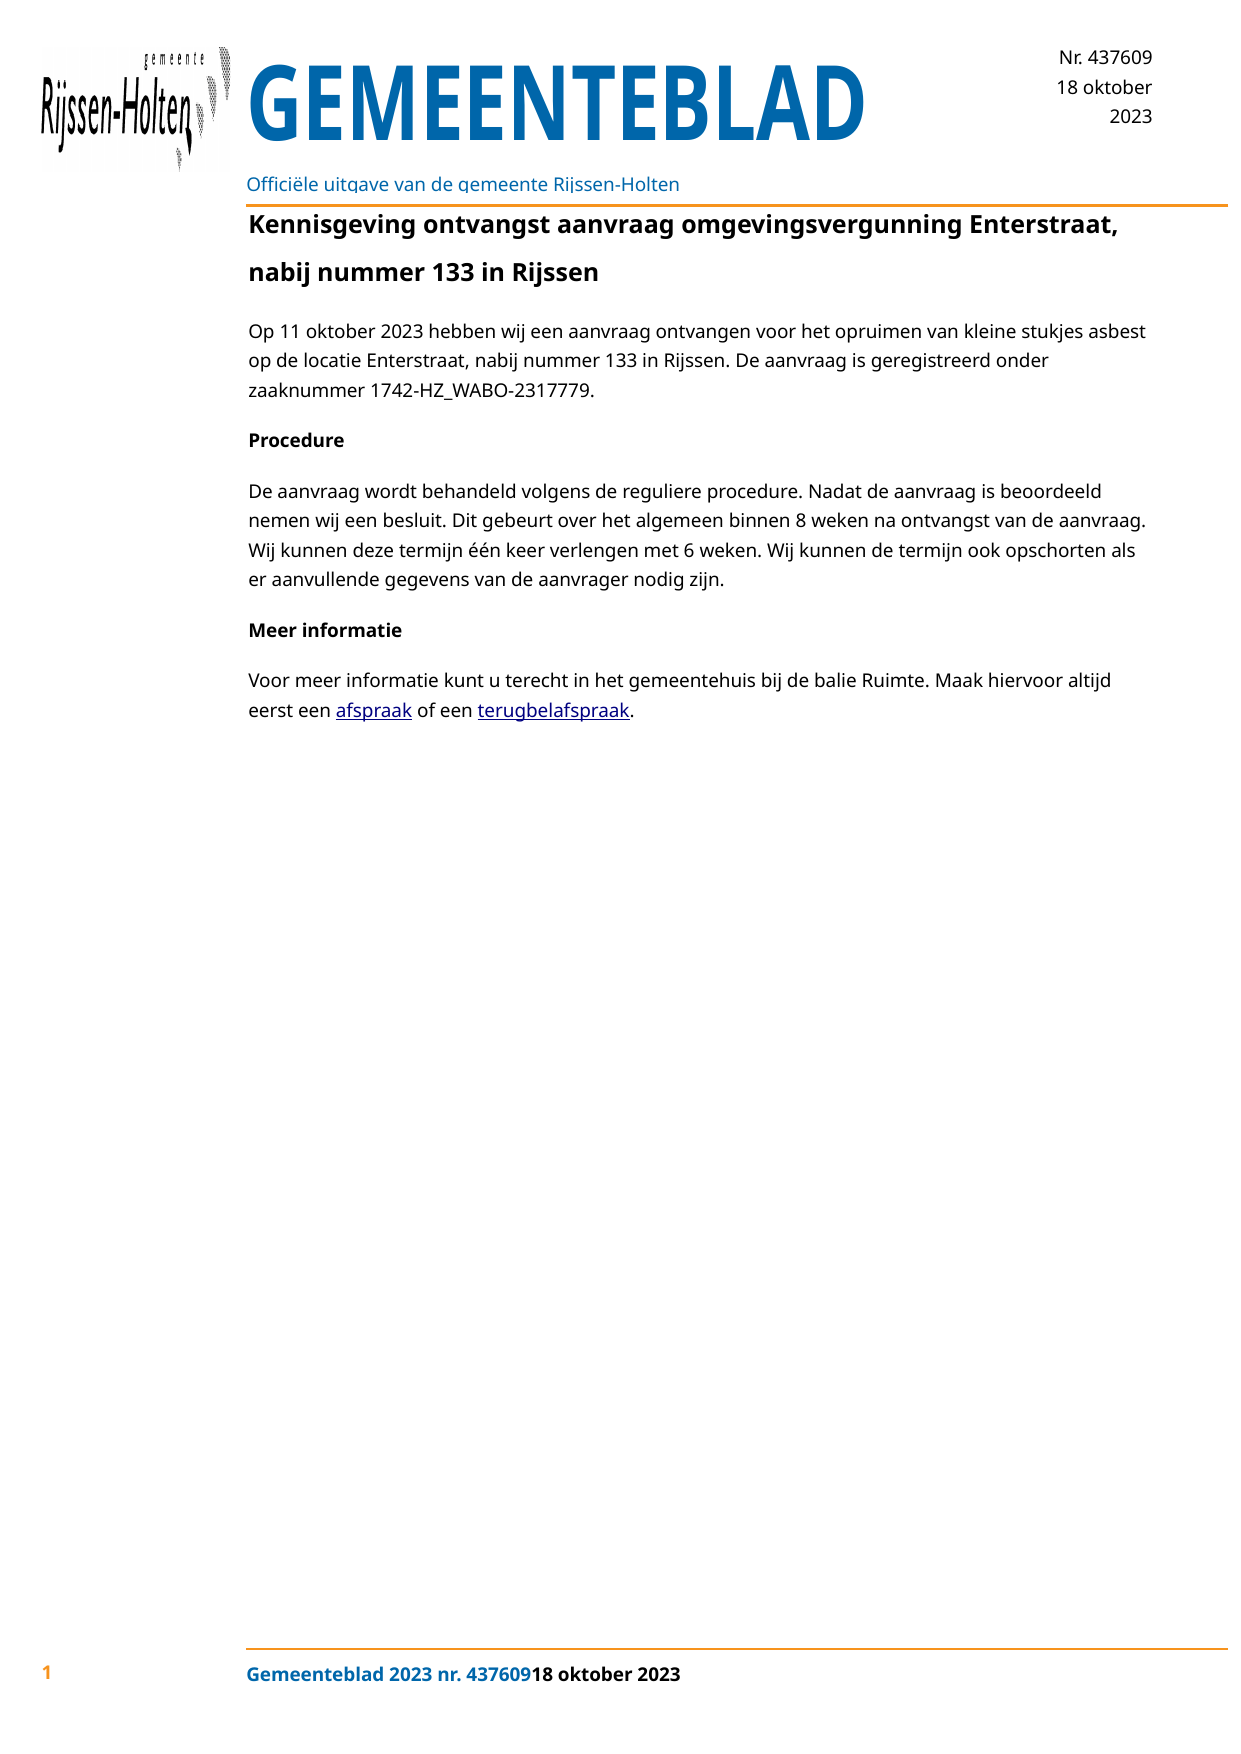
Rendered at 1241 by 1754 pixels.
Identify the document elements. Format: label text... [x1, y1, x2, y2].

text Op 11 oktober 2023 hebben wij een aanvraag ontvangen voor het opruimen van kleine stukjes asbest op de locatie Enterstraat, nabij nummer 133 in Rijssen. De aanvraag is geregistreerd onder zaaknummer 1742-HZ_WABO-2317779. [248, 318, 1152, 403]
text Procedure [248, 427, 1152, 453]
text Kennisgeving ontvangst aanvraag omgevingsvergunning Enterstraat, nabij nummer 133 in Rijssen [248, 207, 1152, 288]
picture [41, 47, 231, 172]
text Meer informatie [248, 617, 1152, 643]
text De aanvraag wordt behandeld volgens de reguliere procedure. Nadat de aanvraag is beoordeeld nemen wij een besluit. Dit gebeurt over het algemeen binnen 8 weken na ontvangst van de aanvraag. Wij kunnen deze termijn één keer verlengen met 6 weken. Wij kunnen de termijn ook opschorten als er aanvullende gegevens van de aanvrager nodig zijn. [248, 478, 1152, 592]
text Voor meer informatie kunt u terecht in het gemeentehuis bij de balie Ruimte. Maak hiervoor altijd eerst een afspraak of een terugbelafspraak. [248, 667, 1152, 723]
